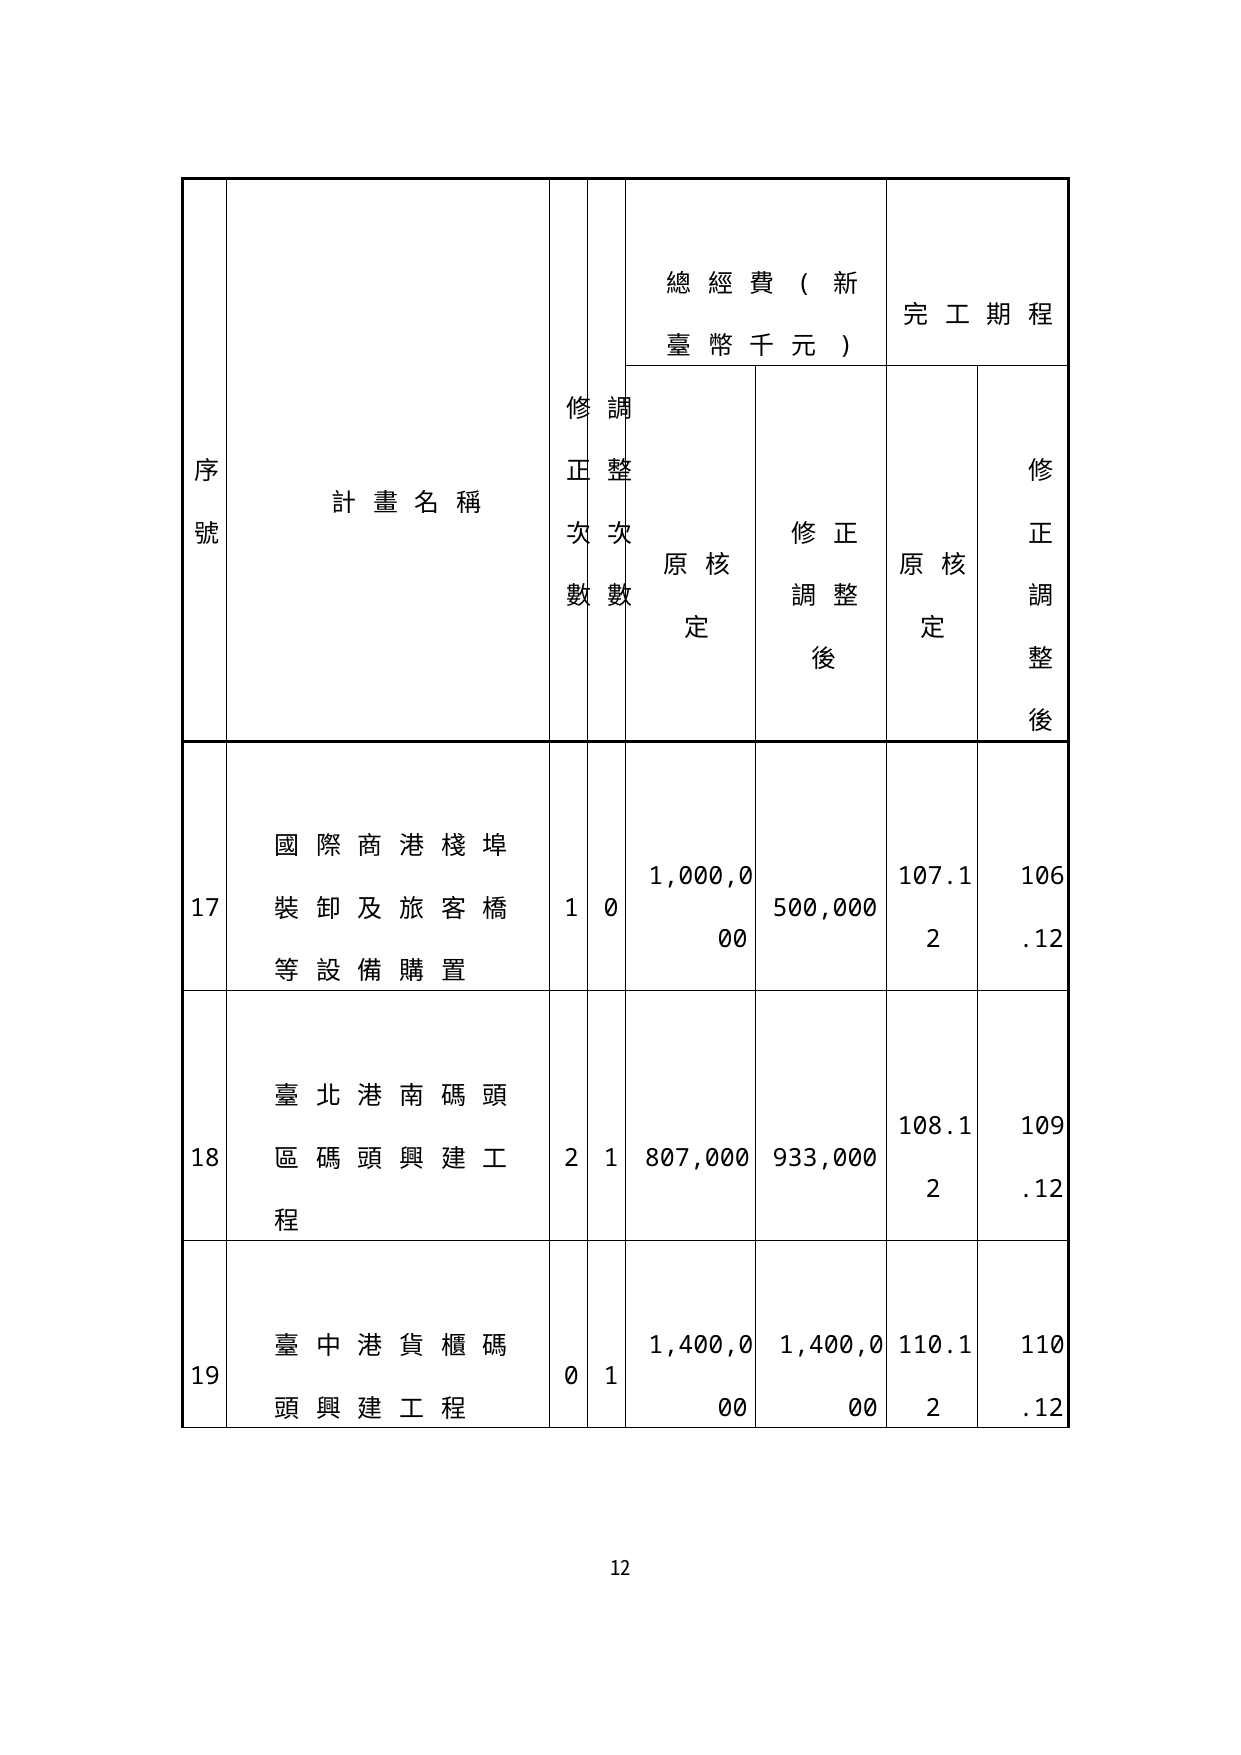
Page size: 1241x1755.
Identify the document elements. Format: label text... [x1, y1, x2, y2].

table_header 完工期程 [887, 180, 1067, 365]
table_cell 108.12 [887, 991, 977, 1240]
table_header 調整次數 [588, 180, 625, 740]
table_cell 500,000 [756, 743, 886, 990]
table_header 計畫名稱 [227, 180, 549, 740]
table_cell 110.12 [978, 1241, 1067, 1427]
table_cell 19 [184, 1241, 226, 1427]
table_cell 1,000,000 [626, 743, 755, 990]
table_cell 807,000 [626, 991, 755, 1240]
table_cell 1,400,000 [626, 1241, 755, 1427]
table_cell 2 [550, 991, 587, 1240]
table_cell 107.12 [887, 743, 977, 990]
table_cell 1 [588, 1241, 625, 1427]
table_header 總經費(新臺幣千元) [626, 180, 886, 365]
table_cell 臺中港貨櫃碼頭興建工程 [227, 1241, 549, 1427]
table_cell 17 [184, 743, 226, 990]
table_cell 修正調整後 [756, 366, 886, 740]
table_cell 1,400,000 [756, 1241, 886, 1427]
table_cell 18 [184, 991, 226, 1240]
table_cell 0 [550, 1241, 587, 1427]
table_cell 1 [550, 743, 587, 990]
table_cell 110.12 [887, 1241, 977, 1427]
table_cell 臺北港南碼頭區碼頭興建工程 [227, 991, 549, 1240]
table_cell 109.12 [978, 991, 1067, 1240]
table_header 修正次數 [550, 180, 587, 740]
table_cell 0 [588, 743, 625, 990]
table_cell 106.12 [978, 743, 1067, 990]
table_cell 國際商港棧埠裝卸及旅客橋等設備購置 [227, 743, 549, 990]
table_cell 原核定 [887, 366, 977, 740]
table_cell 933,000 [756, 991, 886, 1240]
table_cell 1 [588, 991, 625, 1240]
table_cell 原核定 [626, 366, 755, 740]
table_header 序號 [184, 180, 226, 740]
table_cell 修正調整後 [978, 366, 1067, 740]
